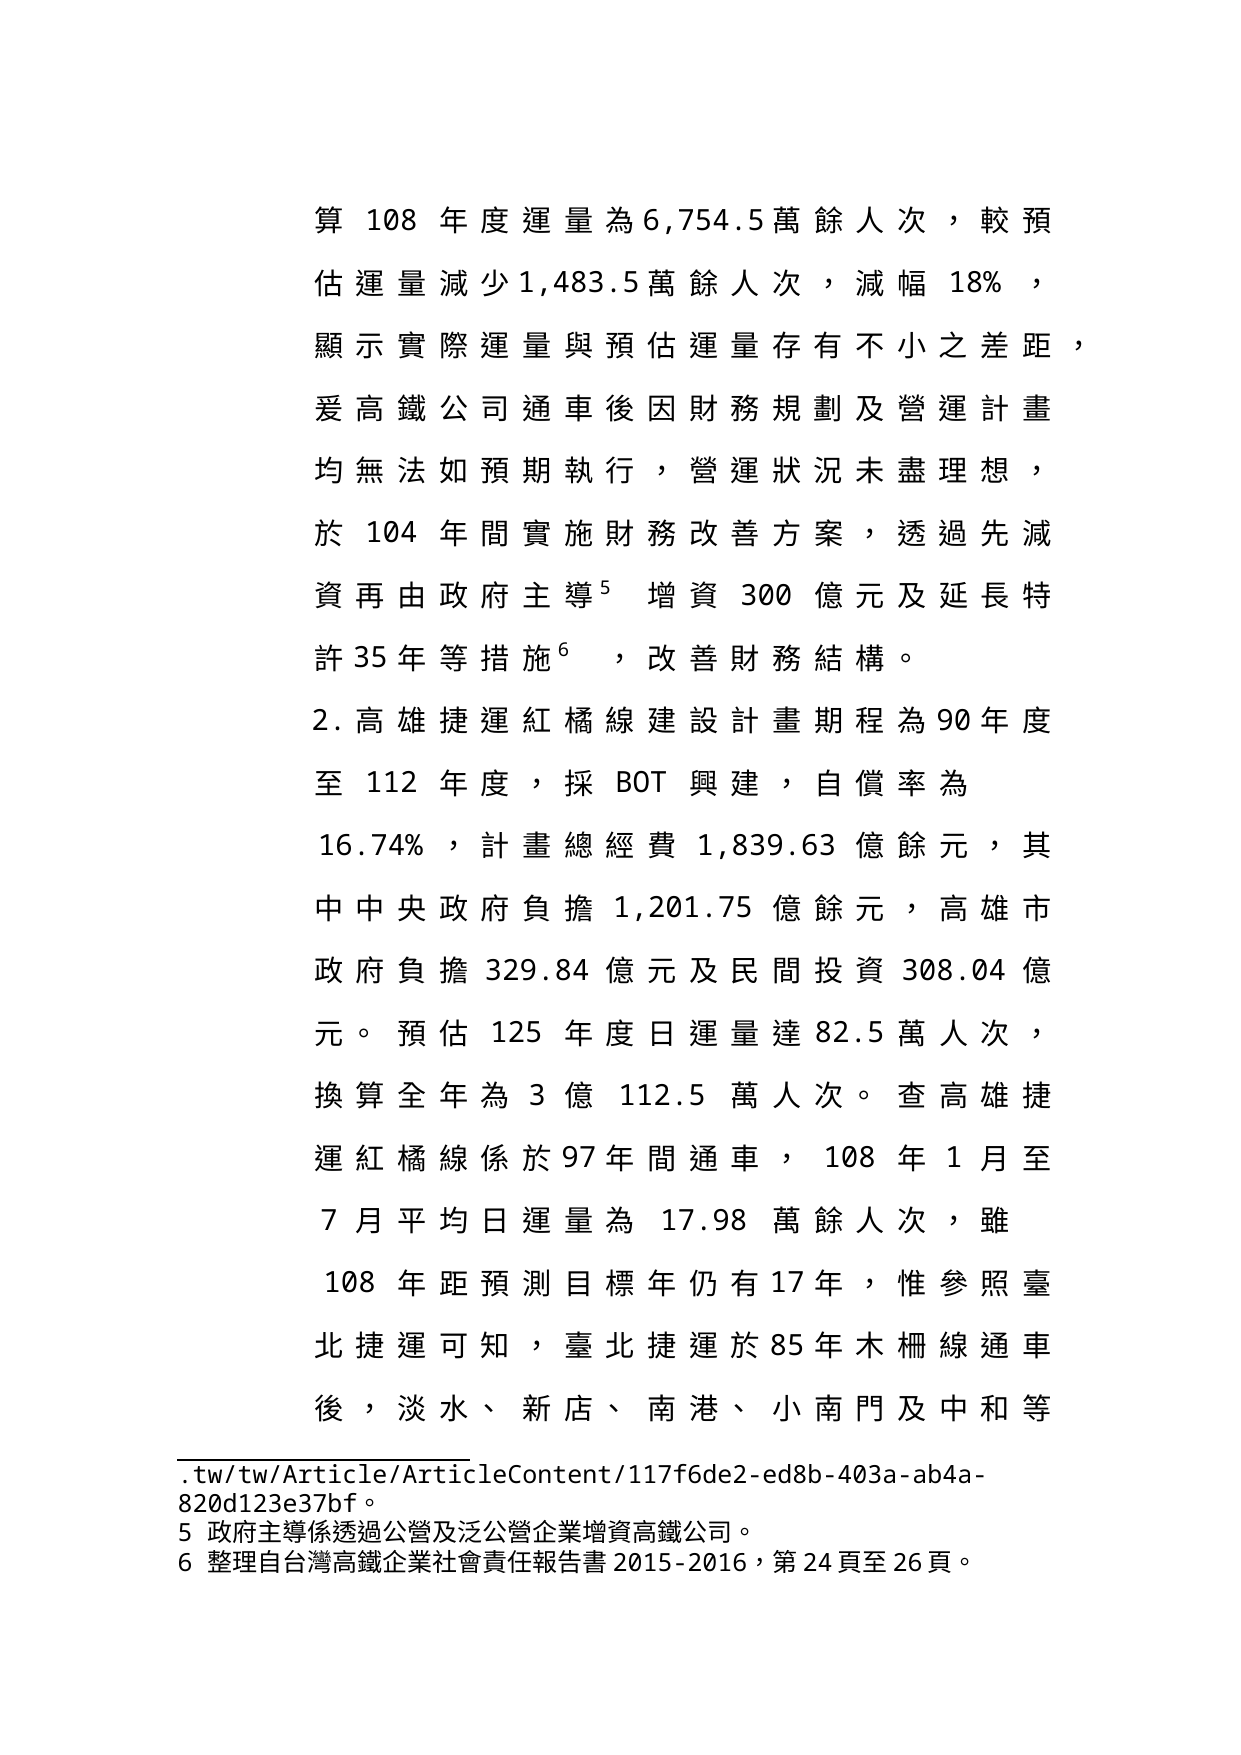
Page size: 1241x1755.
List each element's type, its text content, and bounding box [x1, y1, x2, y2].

text 政府主導係透過公營及泛公營企業增資高鐵公司。 [177, 1518, 1063, 1548]
text 2.高雄捷運紅橘線建設計畫期程為90年度至112年度，採BOT興建，自償率為16.74%，計畫總經費1,839.63億餘元，其中中央政府負擔1,201.75億餘元，高雄市政府負擔329.84億元及民間投資308.04億元。預估125年度日運量達82.5萬人次，換算全年為3億112.5萬人次。查高雄捷運紅橘線係於97年間通車，108年1月至7月平均日運量為17.98萬餘人次，雖108年距預測目標年仍有17年，惟參照臺北捷運可知，臺北捷運於85年木柵線通車後，淡水、新店、南港、小南門及中和等線相繼通車，路網逐漸形成，於91年間運量始突破3億人次；且與高運捷運相較，臺北捷運路網相對完整且使用率高，105年度外出民眾運具次數之捷運市占率顯示，臺北市17.9%、新北市13.2%，高雄市僅2.2%，是以，高雄捷運紅橘線建設計畫於目標年達3億餘人次能否順利達成，仍待持續觀察。 [271, 677, 1058, 1427]
text .tw/tw/Article/ArticleContent/117f6de2-ed8b-403a-ab4a-820d123e37bf。 [177, 1460, 1063, 1518]
text 1.建設南北高速鐵路計畫興建期程為89年度至96年度，採BOT興建，自償率為42.5%，計畫總經費4,315.81億餘元，其中中央政府負擔1,057.02億餘元，其餘為台灣高鐵公司投資， 預估108年度運量達8,238萬人次。根據高鐵公司網站資料，107年度運量為6,396.3萬餘人次，較106年度6,057.1萬餘人次成長5.6%，設算108年度運量為6,754.5萬餘人次，較預估運量減少1,483.5萬餘人次，減幅18%，顯示實際運量與預估運量存有不小之差距，爰高鐵公司通車後因財務規劃及營運計畫均無法如預期執行，營運狀況未盡理想，於104年間實施財務改善方案，透過先減資再由政府主導增資300億元及延長特許35年等措施，改善財務結構。 [271, 177, 1058, 677]
text 整理自台灣高鐵企業社會責任報告書2015-2016，第24頁至26頁。 [177, 1548, 1063, 1577]
